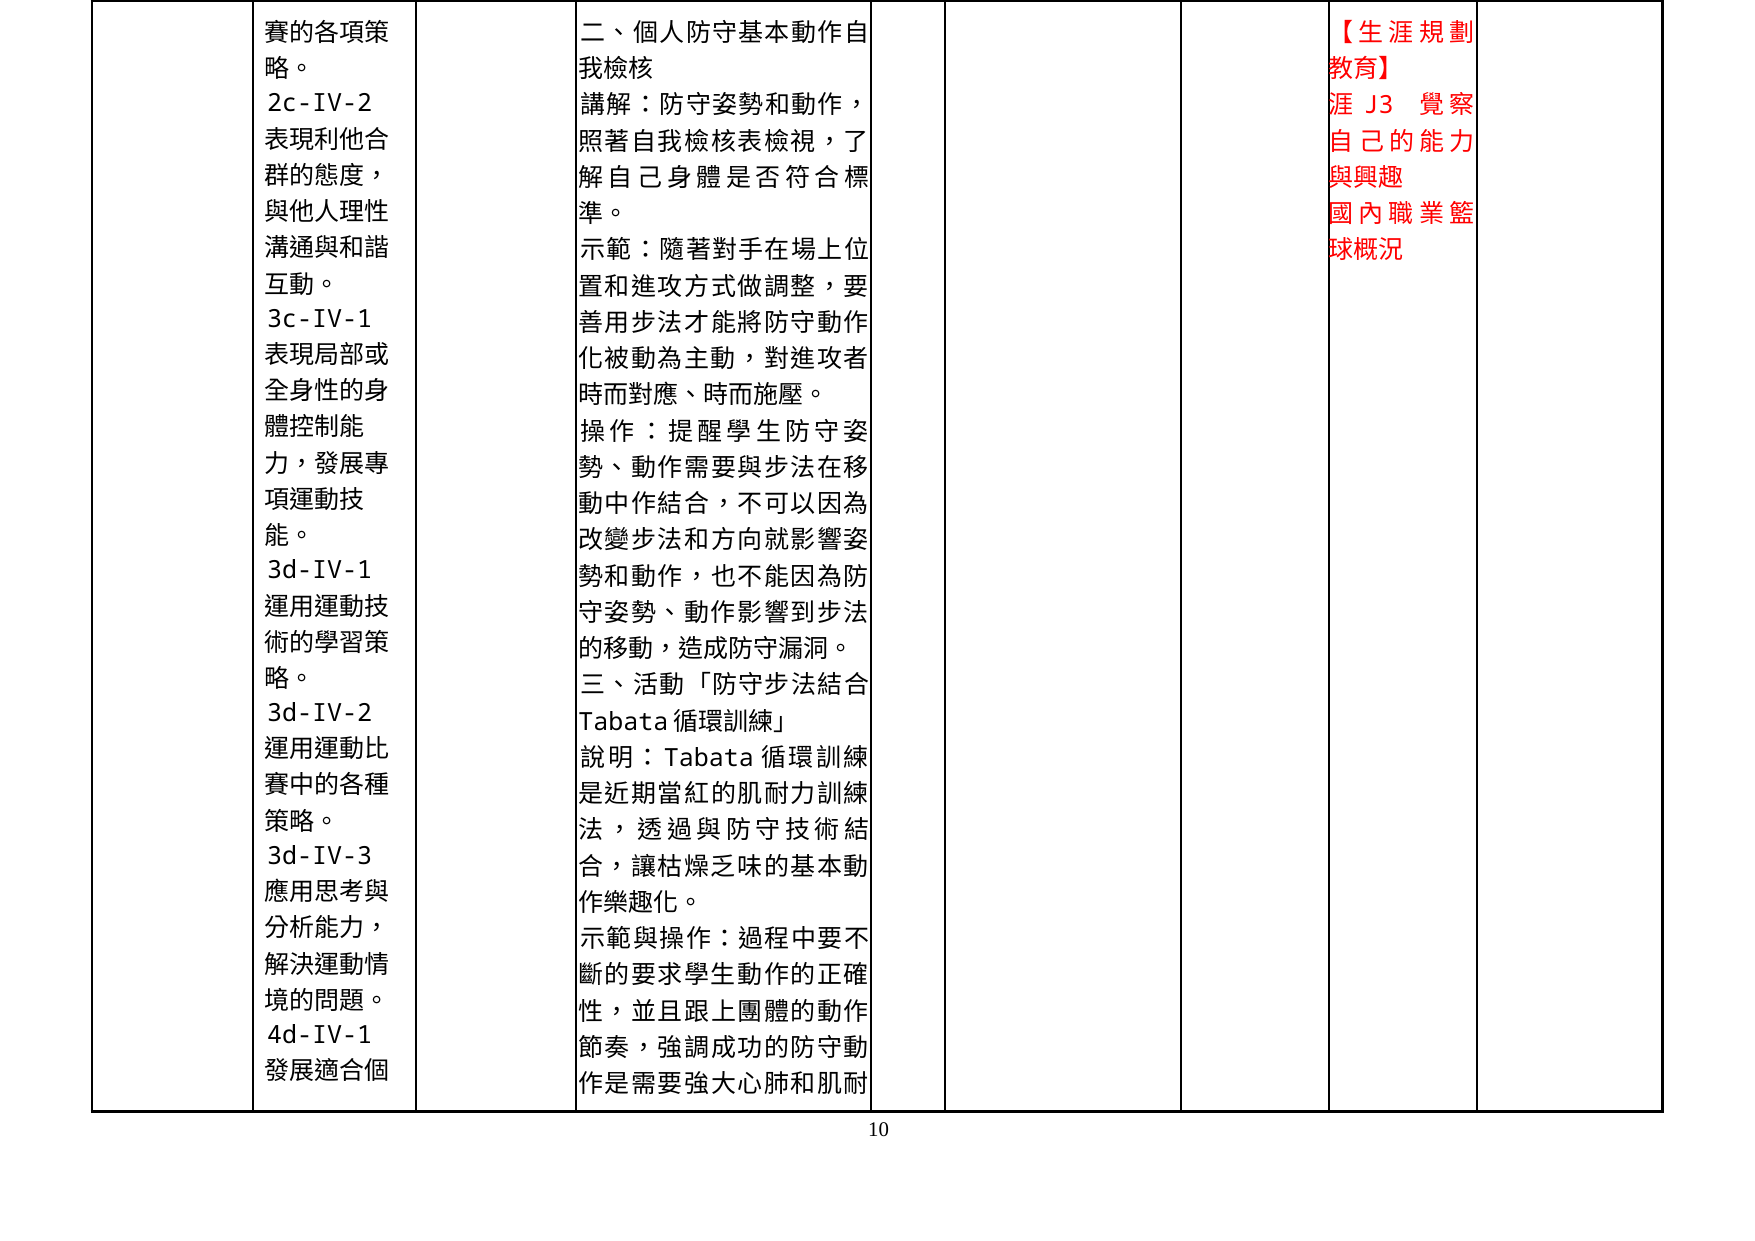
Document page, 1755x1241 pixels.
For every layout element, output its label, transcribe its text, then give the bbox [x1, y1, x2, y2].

table_cell [1182, 2, 1328, 1110]
table_cell 【生涯規劃教育】 涯J3 覺察自己的能力與興趣 國內職業籃球概況 [1330, 2, 1476, 1110]
table_cell [872, 2, 944, 1110]
table_cell [1478, 2, 1661, 1110]
table_cell 賽的各項策略。 2c-IV-2 表現利他合群的態度，與他人理性溝通與和諧互動。 3c-IV-1 表現局部或全身性的身體控制能力，發展專項運動技能。 3d-IV-1 運用運動技術的學習策略。 3d-IV-2 運用運動比賽中的各種策略。 3d-IV-3 應用思考與分析能力，解決運動情境的問題。 4d-IV-1 發展適合個 [254, 2, 415, 1110]
table_cell [93, 2, 252, 1110]
table_cell [417, 2, 575, 1110]
table_cell [946, 2, 1180, 1110]
table_cell 二、個人防守基本動作自我檢核 講解：防守姿勢和動作，照著自我檢核表檢視，了解自己身體是否符合標準。 示範：隨著對手在場上位置和進攻方式做調整，要善用步法才能將防守動作化被動為主動，對進攻者時而對應、時而施壓。 操作：提醒學生防守姿勢、動作需要與步法在移動中作結合，不可以因為改變步法和方向就影響姿勢和動作，也不能因為防守姿勢、動作影響到步法的移動，造成防守漏洞。 三、活動「防守步法結合Tabata循環訓練」 說明：Tabata循環訓練是近期當紅的肌耐力訓練法，透過與防守技術結合，讓枯燥乏味的基本動作樂趣化。 示範與操作：過程中要不斷的要求學生動作的正確性，並且跟上團體的動作節奏，強調成功的防守動作是需要強大心肺和肌耐 [577, 2, 870, 1110]
